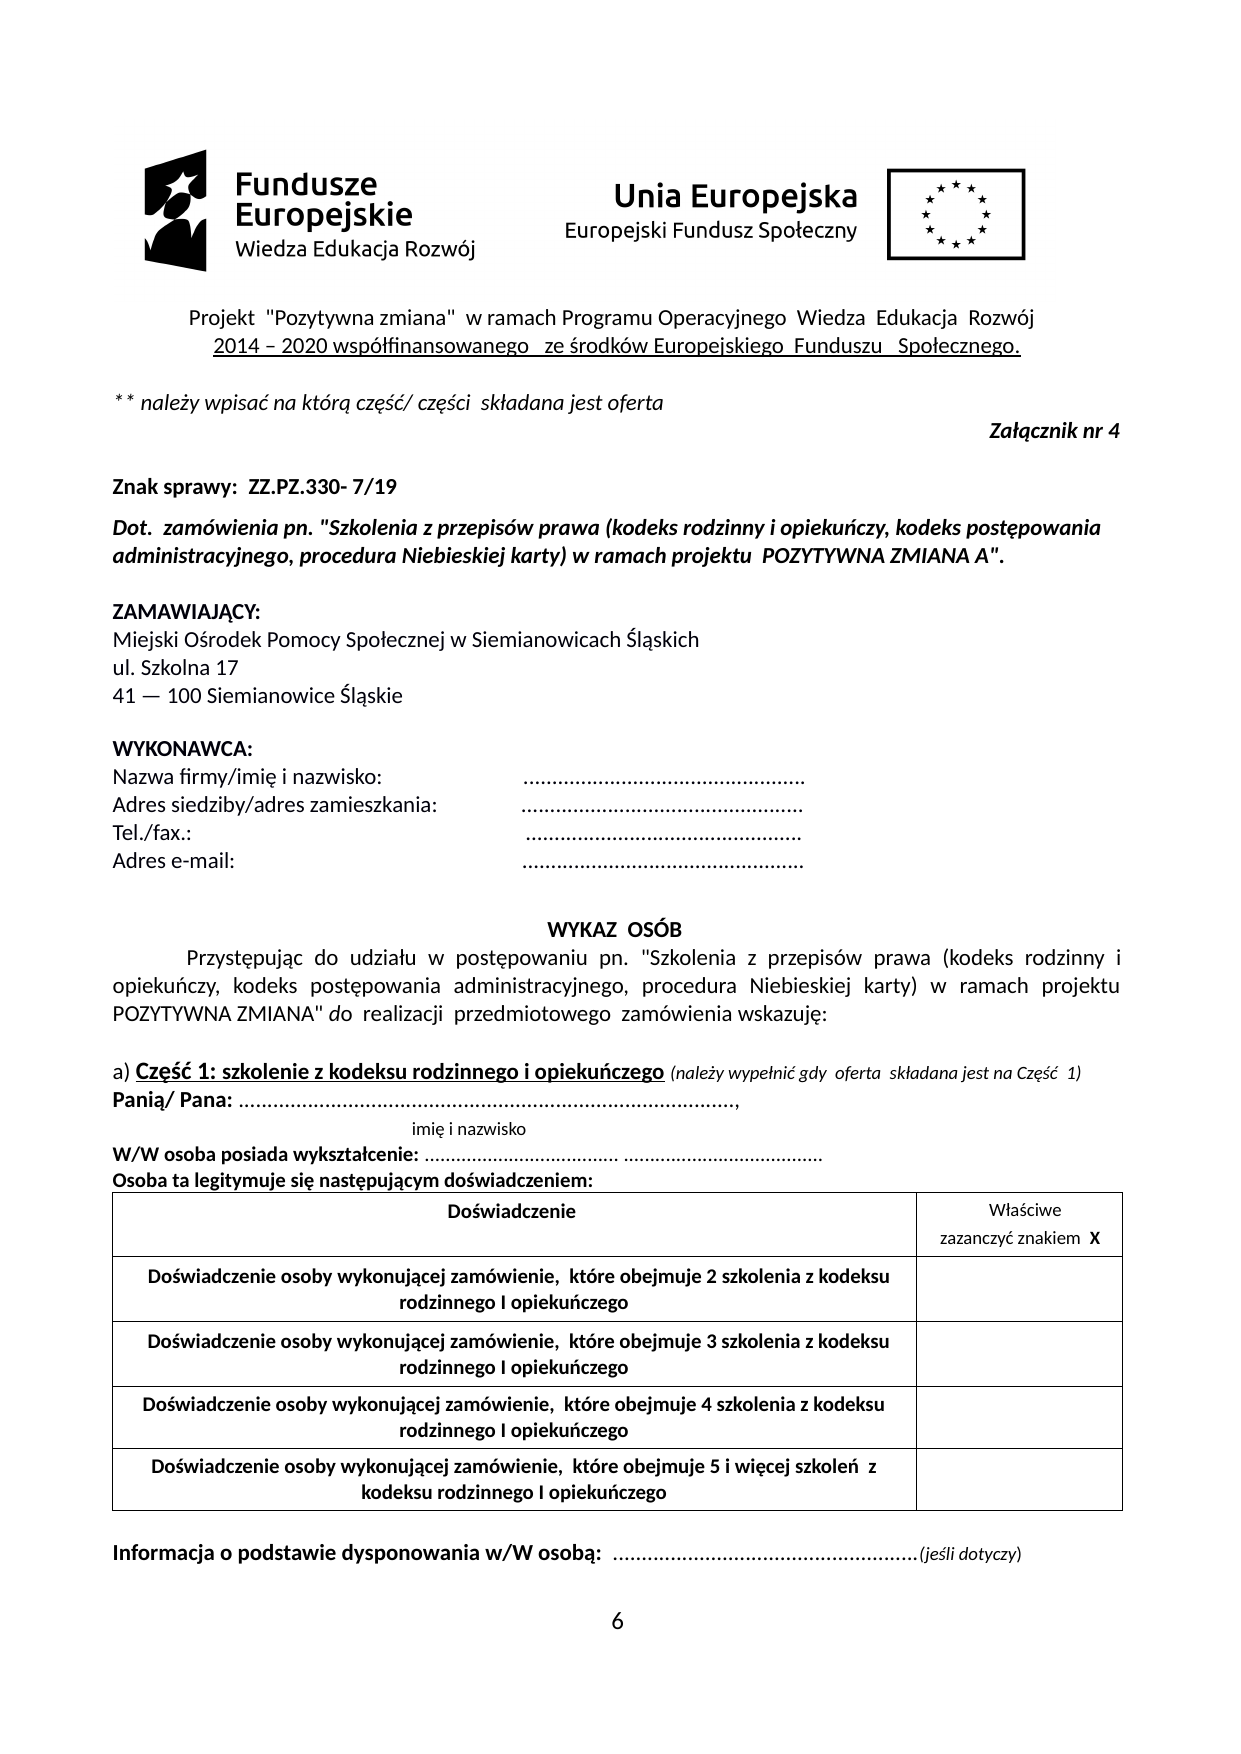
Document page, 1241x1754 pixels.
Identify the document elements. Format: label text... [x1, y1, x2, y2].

text Panią/ Pana: ......................................................................................, [112, 1085, 1122, 1113]
text ** należy wpisać na którą część/ części składana jest oferta [112, 388, 1122, 416]
text Znak sprawy: ZZ.PZ.330- 7/19 [112, 472, 1122, 501]
text Załącznik nr 4 [112, 416, 1122, 444]
table_cell [917, 1449, 1122, 1510]
text a) Część 1: szkolenie z kodeksu rodzinnego i opiekuńczego (należy wypełnić gdy oferta składana jest na Część 1) [112, 1055, 1122, 1085]
picture [114, 119, 1056, 302]
text ZAMAWIAJĄCY: Miejski Ośrodek Pomocy Społecznej w Siemianowicach Śląskich [112, 597, 1122, 653]
table_cell [917, 1322, 1122, 1386]
table_cell Doświadczenie osoby wykonującej zamówienie, które obejmuje 5 i więcej szkoleń z kodeksu rodzinnego I opiekuńczego [113, 1449, 916, 1510]
text Nazwa firmy/imię i nazwisko: ................................................. Adres siedziby/adres zamieszkania: ................................................. Tel./fax.: ................................................ [112, 762, 1122, 846]
text WYKAZ OSÓB [112, 915, 1122, 943]
table_cell Doświadczenie osoby wykonującej zamówienie, które obejmuje 3 szkolenia z kodeksu rodzinnego I opiekuńczego [113, 1322, 916, 1386]
text W/W osoba posiada wykształcenie: ..................................... ...................................... [112, 1141, 1122, 1167]
table_cell Doświadczenie osoby wykonującej zamówienie, które obejmuje 2 szkolenia z kodeksu rodzinnego I opiekuńczego [113, 1257, 916, 1321]
text Adres e-mail: ................................................. [112, 846, 1122, 874]
table_header Doświadczenie [113, 1193, 916, 1256]
text imię i nazwisko [112, 1113, 1122, 1141]
text Osoba ta legitymuje się następującym doświadczeniem: [112, 1167, 1122, 1192]
table_cell Doświadczenie osoby wykonującej zamówienie, które obejmuje 4 szkolenia z kodeksu rodzinnego I opiekuńczego [113, 1387, 916, 1448]
table_cell [917, 1387, 1122, 1448]
text WYKONAWCA: [112, 734, 1122, 762]
text ul. Szkolna 17 41 — 100 Siemianowice Śląskie [112, 653, 1122, 709]
table_header Właściwe zazanczyć znakiem X [917, 1193, 1122, 1256]
table_cell [917, 1257, 1122, 1321]
text Dot. zamówienia pn. "Szkolenia z przepisów prawa (kodeks rodzinny i opiekuńczy, kodeks postępowania administracyjnego, procedura Niebieskiej karty) w ramach projektu POZYTYWNA ZMIANA A". [112, 513, 1122, 569]
text Informacja o podstawie dysponowania w/W osobą: .....................................................(jeśli dotyczy) [112, 1538, 1122, 1566]
text Przystępując do udziału w postępowaniu pn. "Szkolenia z przepisów prawa (kodeks rodzinny i opiekuńczy, kodeks postępowania administracyjnego, procedura Niebieskiej karty) w ramach projektu POZYTYWNA ZMIANA" do realizacji przedmiotowego zamówienia wskazuję: [112, 943, 1122, 1027]
